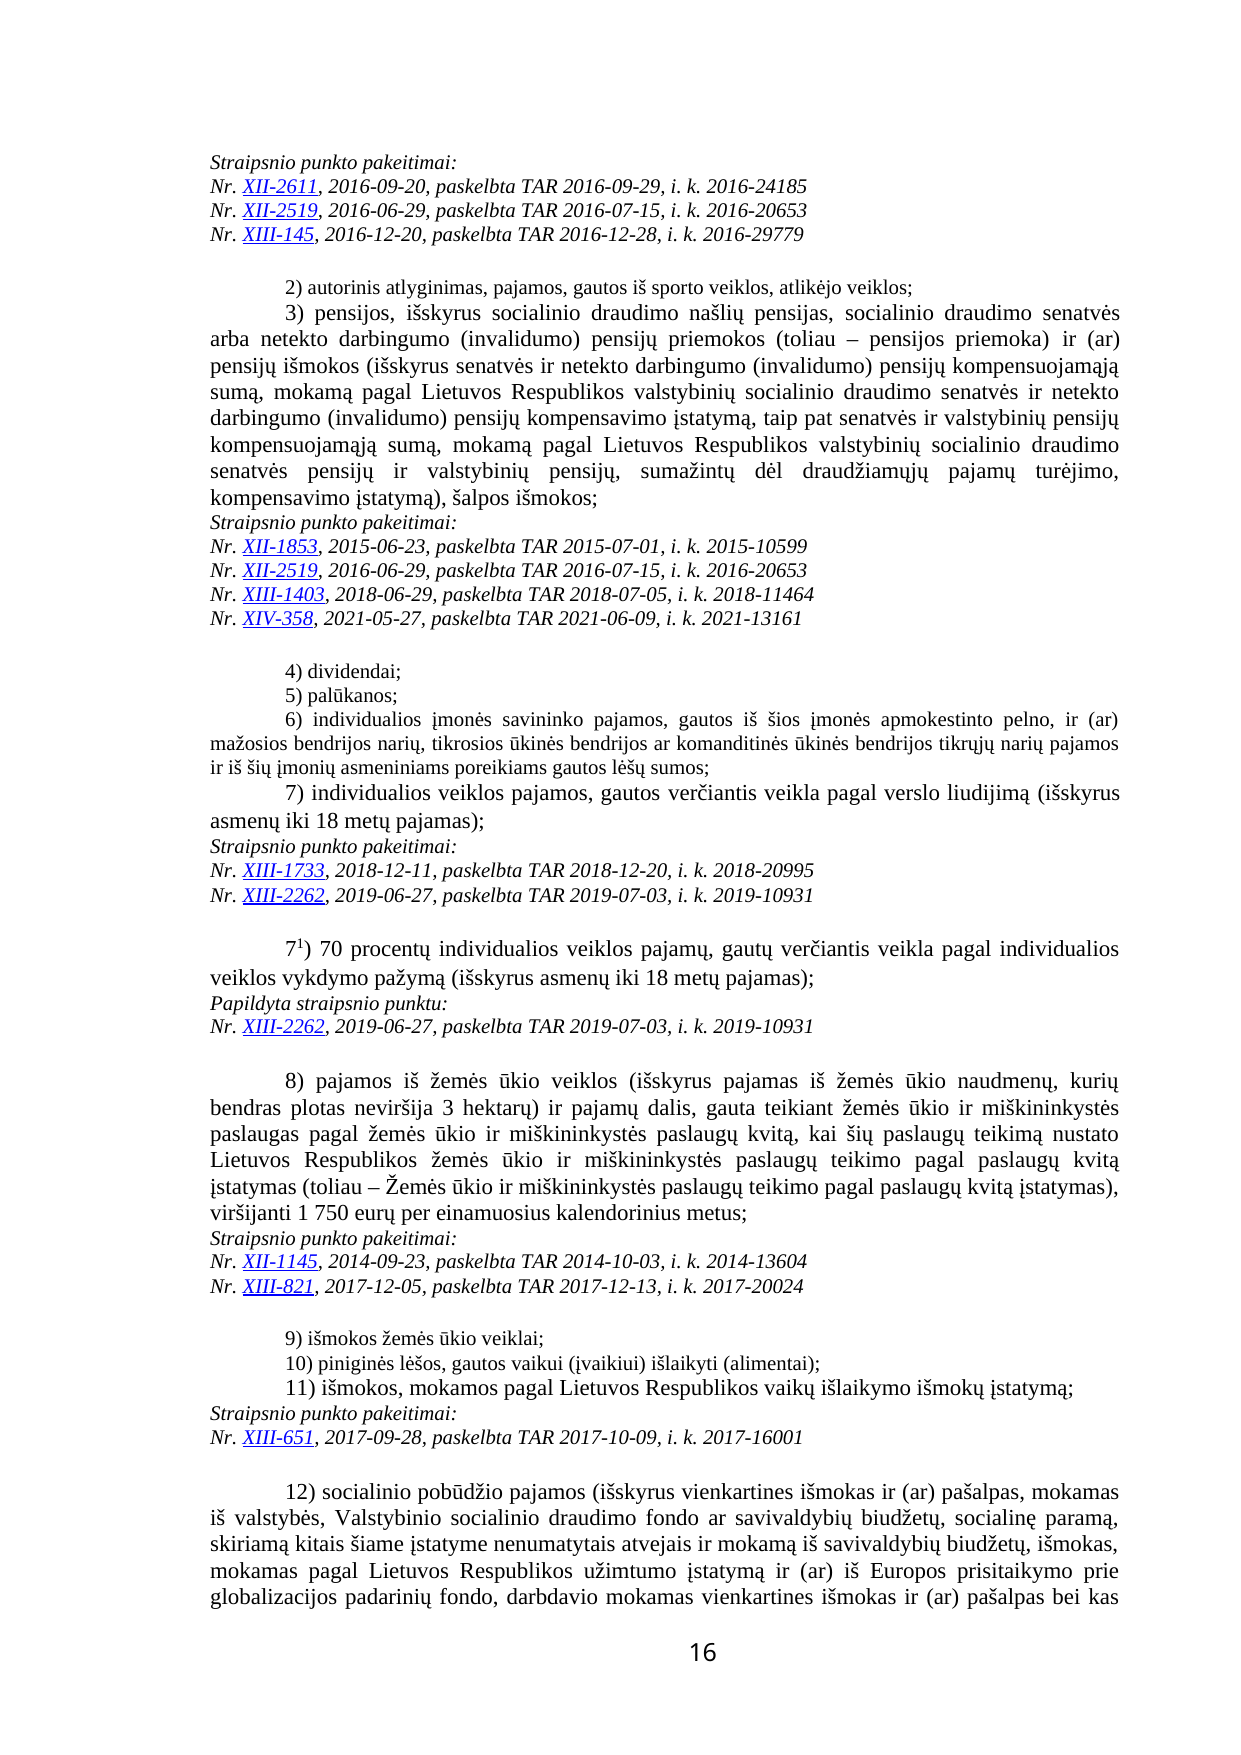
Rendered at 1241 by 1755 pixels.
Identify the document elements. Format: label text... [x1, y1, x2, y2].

text 71) 70 procentų individualios veiklos pajamų, gautų verčiantis veikla pagal individualios veiklos vykdymo pažymą (išskyrus asmenų iki 18 metų pajamas); [210, 935, 1120, 990]
text 7) individualios veiklos pajamos, gautos verčiantis veikla pagal verslo liudijimą (išskyrus asmenų iki 18 metų pajamas); [210, 779, 1120, 834]
text Nr. XIII-2262, 2019-06-27, paskelbta TAR 2019-07-03, i. k. 2019-10931 [210, 1014, 1120, 1038]
text 8) pajamos iš žemės ūkio veiklos (išskyrus pajamas iš žemės ūkio naudmenų, kurių bendras plotas neviršija 3 hektarų) ir pajamų dalis, gauta teikiant žemės ūkio ir miškininkystės paslaugas pagal žemės ūkio ir miškininkystės paslaugų kvitą, kai šių paslaugų teikimą nustato Lietuvos Respublikos žemės ūkio ir miškininkystės paslaugų teikimo pagal paslaugų kvitą įstatymas (toliau – Žemės ūkio ir miškininkystės paslaugų teikimo pagal paslaugų kvitą įstatymas), viršijanti 1 750 eurų per einamuosius kalendorinius metus; [210, 1067, 1120, 1225]
text 4) dividendai; [210, 659, 1120, 683]
text 12) socialinio pobūdžio pajamos (išskyrus vienkartines išmokas ir (ar) pašalpas, mokamas iš valstybės, Valstybinio socialinio draudimo fondo ar savivaldybių biudžetų, socialinę paramą, skiriamą kitais šiame įstatyme nenumatytais atvejais ir mokamą iš savivaldybių biudžetų, išmokas, mokamas pagal Lietuvos Respublikos užimtumo įstatymą ir (ar) iš Europos prisitaikymo prie globalizacijos padarinių fondo, darbdavio mokamas vienkartines išmokas ir (ar) pašalpas bei kas [210, 1478, 1120, 1609]
text Nr. XII-2519, 2016-06-29, paskelbta TAR 2016-07-15, i. k. 2016-20653 [210, 558, 1120, 582]
text Nr. XIII-1403, 2018-06-29, paskelbta TAR 2018-07-05, i. k. 2018-11464 [210, 582, 1120, 606]
text 11) išmokos, mokamos pagal Lietuvos Respublikos vaikų išlaikymo išmokų įstatymą; [210, 1374, 1120, 1401]
text 3) pensijos, išskyrus socialinio draudimo našlių pensijas, socialinio draudimo senatvės arba netekto darbingumo (invalidumo) pensijų priemokos (toliau – pensijos priemoka) ir (ar) pensijų išmokos (išskyrus senatvės ir netekto darbingumo (invalidumo) pensijų kompensuojamąją sumą, mokamą pagal Lietuvos Respublikos valstybinių socialinio draudimo senatvės ir netekto darbingumo (invalidumo) pensijų kompensavimo įstatymą, taip pat senatvės ir valstybinių pensijų kompensuojamąją sumą, mokamą pagal Lietuvos Respublikos valstybinių socialinio draudimo senatvės pensijų ir valstybinių pensijų, sumažintų dėl draudžiamųjų pajamų turėjimo, kompensavimo įstatymą), šalpos išmokos; [210, 299, 1120, 510]
text Straipsnio punkto pakeitimai: [210, 1225, 1120, 1249]
text Straipsnio punkto pakeitimai: [210, 834, 1120, 858]
text Nr. XIII-145, 2016-12-20, paskelbta TAR 2016-12-28, i. k. 2016-29779 [210, 222, 1120, 246]
text Straipsnio punkto pakeitimai: [210, 150, 1120, 174]
text Straipsnio punkto pakeitimai: [210, 1401, 1120, 1425]
text Nr. XII-1145, 2014-09-23, paskelbta TAR 2014-10-03, i. k. 2014-13604 [210, 1249, 1120, 1273]
text Nr. XIII-1733, 2018-12-11, paskelbta TAR 2018-12-20, i. k. 2018-20995 [210, 858, 1120, 882]
text 2) autorinis atlyginimas, pajamos, gautos iš sporto veiklos, atlikėjo veiklos; [210, 275, 1120, 299]
text Nr. XIII-821, 2017-12-05, paskelbta TAR 2017-12-13, i. k. 2017-20024 [210, 1273, 1120, 1298]
text Nr. XIV-358, 2021-05-27, paskelbta TAR 2021-06-09, i. k. 2021-13161 [210, 606, 1120, 630]
text Nr. XII-1853, 2015-06-23, paskelbta TAR 2015-07-01, i. k. 2015-10599 [210, 534, 1120, 558]
text Straipsnio punkto pakeitimai: [210, 510, 1120, 534]
text 5) palūkanos; [210, 683, 1120, 707]
text Nr. XII-2519, 2016-06-29, paskelbta TAR 2016-07-15, i. k. 2016-20653 [210, 198, 1120, 222]
text Nr. XIII-2262, 2019-06-27, paskelbta TAR 2019-07-03, i. k. 2019-10931 [210, 882, 1120, 907]
text Nr. XIII-651, 2017-09-28, paskelbta TAR 2017-10-09, i. k. 2017-16001 [210, 1425, 1120, 1449]
text 10) piniginės lėšos, gautos vaikui (įvaikiui) išlaikyti (alimentai); [210, 1350, 1120, 1374]
text Nr. XII-2611, 2016-09-20, paskelbta TAR 2016-09-29, i. k. 2016-24185 [210, 174, 1120, 198]
text 6) individualios įmonės savininko pajamos, gautos iš šios įmonės apmokestinto pelno, ir (ar) mažosios bendrijos narių, tikrosios ūkinės bendrijos ar komanditinės ūkinės bendrijos tikrųjų narių pajamos ir iš šių įmonių asmeniniams poreikiams gautos lėšų sumos; [210, 707, 1120, 779]
text Papildyta straipsnio punktu: [210, 990, 1120, 1014]
text 9) išmokos žemės ūkio veiklai; [210, 1326, 1120, 1350]
